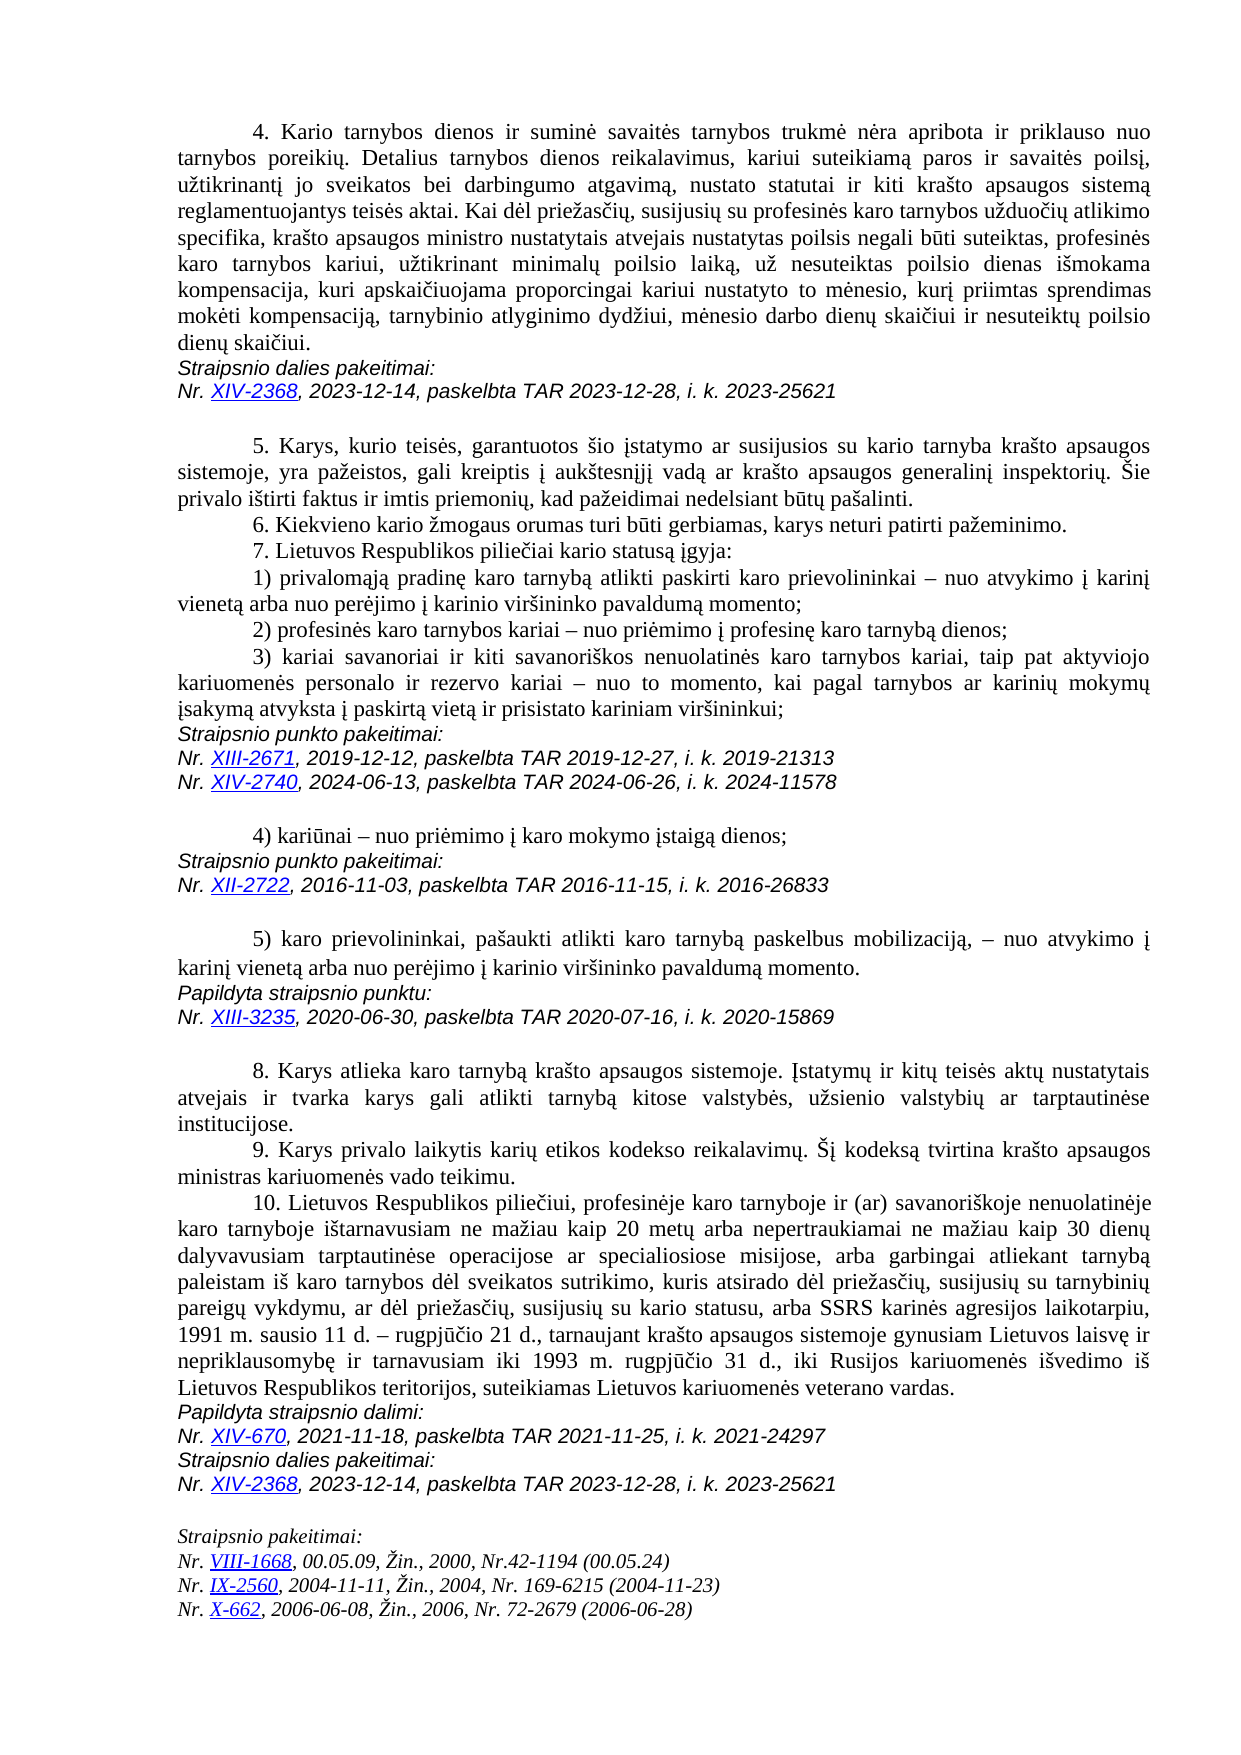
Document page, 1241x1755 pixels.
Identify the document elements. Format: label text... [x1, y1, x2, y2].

text Nr. X-662, 2006-06-08, Žin., 2006, Nr. 72-2679 (2006-06-28) [177, 1597, 1152, 1621]
text Nr. XIII-2671, 2019-12-12, paskelbta TAR 2019-12-27, i. k. 2019-21313 [177, 746, 1152, 770]
text 2) profesinės karo tarnybos kariai – nuo priėmimo į profesinę karo tarnybą dienos; [177, 616, 1152, 643]
text Nr. IX-2560, 2004-11-11, Žin., 2004, Nr. 169-6215 (2004-11-23) [177, 1573, 1152, 1597]
text 8. Karys atlieka karo tarnybą krašto apsaugos sistemoje. Įstatymų ir kitų teisės aktų nustatytais atvejais ir tvarka karys gali atlikti tarnybą kitose valstybės, užsienio valstybių ar tarptautinėse institucijose. [177, 1057, 1152, 1136]
text Straipsnio punkto pakeitimai: [177, 849, 1152, 873]
text Nr. XIV-2368, 2023-12-14, paskelbta TAR 2023-12-28, i. k. 2023-25621 [177, 1472, 1152, 1496]
text 5) karo prievolininkai, pašaukti atlikti karo tarnybą paskelbus mobilizaciją, – nuo atvykimo į karinį vienetą arba nuo perėjimo į karinio viršininko pavaldumą momento. [177, 926, 1152, 981]
text Papildyta straipsnio dalimi: [177, 1400, 1152, 1424]
text Nr. XII-2722, 2016-11-03, paskelbta TAR 2016-11-15, i. k. 2016-26833 [177, 873, 1152, 897]
text 7. Lietuvos Respublikos piliečiai kario statusą įgyja: [177, 537, 1152, 564]
text 4. Kario tarnybos dienos ir suminė savaitės tarnybos trukmė nėra apribota ir priklauso nuo tarnybos poreikių. Detalius tarnybos dienos reikalavimus, kariui suteikiamą paros ir savaitės poilsį, užtikrinantį jo sveikatos bei darbingumo atgavimą, nustato statutai ir kiti krašto apsaugos sistemą reglamentuojantys teisės aktai. Kai dėl priežasčių, susijusių su profesinės karo tarnybos užduočių atlikimo specifika, krašto apsaugos ministro nustatytais atvejais nustatytas poilsis negali būti suteiktas, profesinės karo tarnybos kariui, užtikrinant minimalų poilsio laiką, už nesuteiktas poilsio dienas išmokama kompensacija, kuri apskaičiuojama proporcingai kariui nustatyto to mėnesio, kurį priimtas sprendimas mokėti kompensaciją, tarnybinio atlyginimo dydžiui, mėnesio darbo dienų skaičiui ir nesuteiktų poilsio dienų skaičiui. [177, 118, 1152, 355]
text 10. Lietuvos Respublikos piliečiui, profesinėje karo tarnyboje ir (ar) savanoriškoje nenuolatinėje karo tarnyboje ištarnavusiam ne mažiau kaip 20 metų arba nepertraukiamai ne mažiau kaip 30 dienų dalyvavusiam tarptautinėse operacijose ar specialiosiose misijose, arba garbingai atliekant tarnybą paleistam iš karo tarnybos dėl sveikatos sutrikimo, kuris atsirado dėl priežasčių, susijusių su tarnybinių pareigų vykdymu, ar dėl priežasčių, susijusių su kario statusu, arba SSRS karinės agresijos laikotarpiu, 1991 m. sausio 11 d. – rugpjūčio 21 d., tarnaujant krašto apsaugos sistemoje gynusiam Lietuvos laisvę ir nepriklausomybę ir tarnavusiam iki 1993 m. rugpjūčio 31 d., iki Rusijos kariuomenės išvedimo iš Lietuvos Respublikos teritorijos, suteikiamas Lietuvos kariuomenės veterano vardas. [177, 1189, 1152, 1400]
text Nr. XIV-2368, 2023-12-14, paskelbta TAR 2023-12-28, i. k. 2023-25621 [177, 379, 1152, 403]
text Straipsnio pakeitimai: [177, 1524, 1152, 1548]
text Straipsnio dalies pakeitimai: [177, 355, 1152, 379]
text 5. Karys, kurio teisės, garantuotos šio įstatymo ar susijusios su kario tarnyba krašto apsaugos sistemoje, yra pažeistos, gali kreiptis į aukštesnįjį vadą ar krašto apsaugos generalinį inspektorių. Šie privalo ištirti faktus ir imtis priemonių, kad pažeidimai nedelsiant būtų pašalinti. [177, 432, 1152, 511]
text Nr. XIII-3235, 2020-06-30, paskelbta TAR 2020-07-16, i. k. 2020-15869 [177, 1004, 1152, 1028]
text Straipsnio punkto pakeitimai: [177, 722, 1152, 746]
text 3) kariai savanoriai ir kiti savanoriškos nenuolatinės karo tarnybos kariai, taip pat aktyviojo kariuomenės personalo ir rezervo kariai – nuo to momento, kai pagal tarnybos ar karinių mokymų įsakymą atvyksta į paskirtą vietą ir prisistato kariniam viršininkui; [177, 643, 1152, 722]
text 4) kariūnai – nuo priėmimo į karo mokymo įstaigą dienos; [177, 822, 1152, 849]
text Nr. VIII-1668, 00.05.09, Žin., 2000, Nr.42-1194 (00.05.24) [177, 1548, 1152, 1573]
text 1) privalomąją pradinę karo tarnybą atlikti paskirti karo prievolininkai – nuo atvykimo į karinį vienetą arba nuo perėjimo į karinio viršininko pavaldumą momento; [177, 564, 1152, 616]
text Nr. XIV-670, 2021-11-18, paskelbta TAR 2021-11-25, i. k. 2021-24297 [177, 1424, 1152, 1448]
text Straipsnio dalies pakeitimai: [177, 1448, 1152, 1472]
text 9. Karys privalo laikytis karių etikos kodekso reikalavimų. Šį kodeksą tvirtina krašto apsaugos ministras kariuomenės vado teikimu. [177, 1136, 1152, 1189]
text 6. Kiekvieno kario žmogaus orumas turi būti gerbiamas, karys neturi patirti pažeminimo. [177, 511, 1152, 537]
text Nr. XIV-2740, 2024-06-13, paskelbta TAR 2024-06-26, i. k. 2024-11578 [177, 770, 1152, 794]
text Papildyta straipsnio punktu: [177, 981, 1152, 1004]
